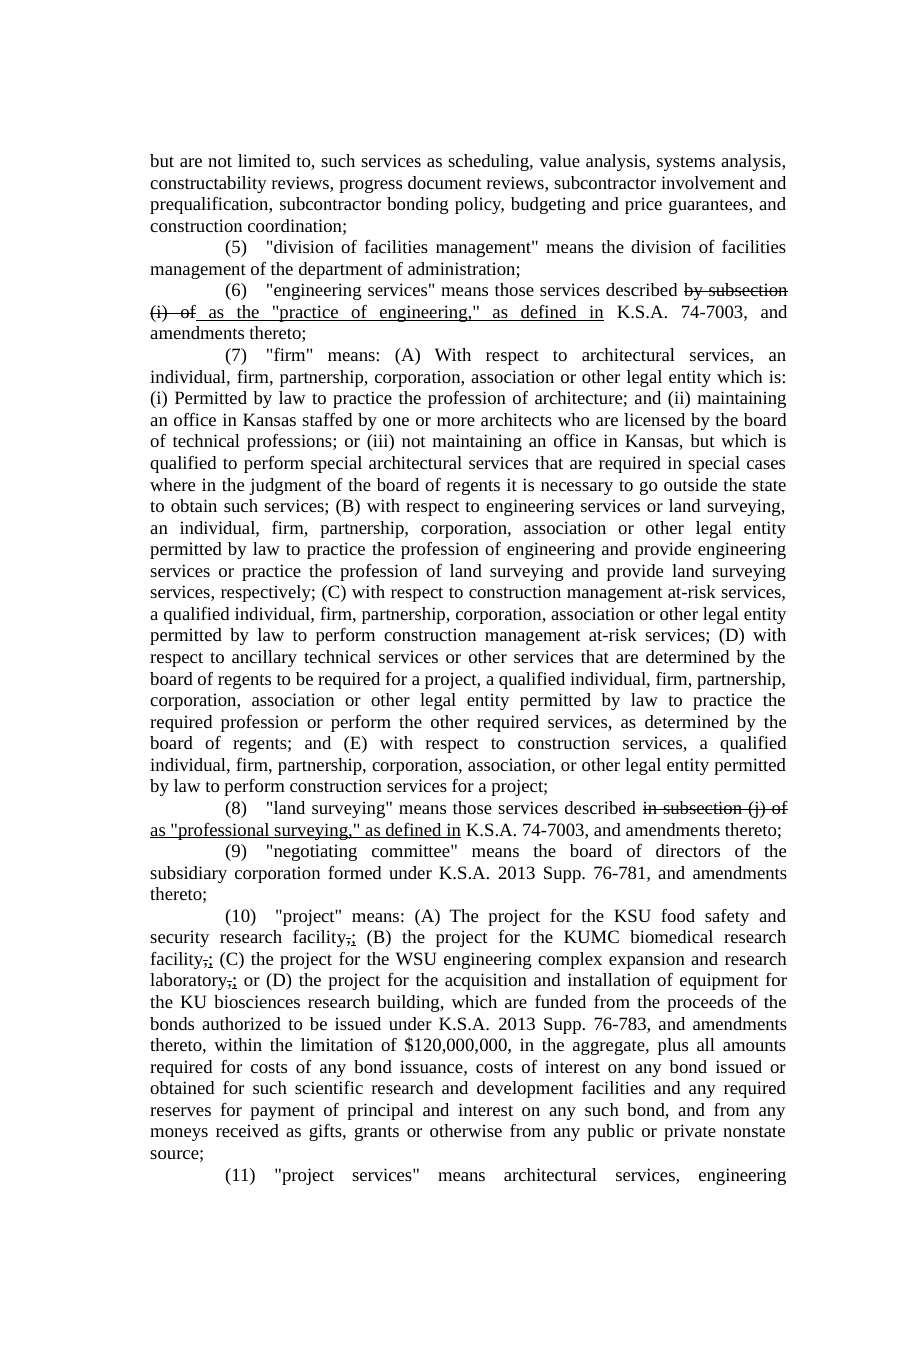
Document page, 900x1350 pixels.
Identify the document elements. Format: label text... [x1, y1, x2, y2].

text (10) "project" means: (A) The project for the KSU food safety and security research facility,; (B) the project for the KUMC biomedical research facility,; (C) the project for the WSU engineering complex expansion and research laboratory,; or (D) the project for the acquisition and installation of equipment for the KU biosciences research building, which are funded from the proceeds of the bonds authorized to be issued under K.S.A. 2013 Supp. 76-783, and amendments thereto, within the limitation of $120,000,000, in the aggregate, plus all amounts required for costs of any bond issuance, costs of interest on any bond issued or obtained for such scientific research and development facilities and any required reserves for payment of principal and interest on any such bond, and from any moneys received as gifts, grants or otherwise from any public or private nonstate source; [150, 905, 787, 1163]
text but are not limited to, such services as scheduling, value analysis, systems analysis, constructability reviews, progress document reviews, subcontractor involvement and prequalification, subcontractor bonding policy, budgeting and price guarantees, and construction coordination; [150, 150, 787, 236]
text (7) "firm" means: (A) With respect to architectural services, an individual, firm, partnership, corporation, association or other legal entity which is: (i) Permitted by law to practice the profession of architecture; and (ii) maintaining an office in Kansas staffed by one or more architects who are licensed by the board of technical professions; or (iii) not maintaining an office in Kansas, but which is qualified to perform special architectural services that are required in special cases where in the judgment of the board of regents it is necessary to go outside the state to obtain such services; (B) with respect to engineering services or land surveying, an individual, firm, partnership, corporation, association or other legal entity permitted by law to practice the profession of engineering and provide engineering services or practice the profession of land surveying and provide land surveying services, respectively; (C) with respect to construction management at-risk services, a qualified individual, firm, partnership, corporation, association or other legal entity permitted by law to perform construction management at-risk services; (D) with respect to ancillary technical services or other services that are determined by the board of regents to be required for a project, a qualified individual, firm, partnership, corporation, association or other legal entity permitted by law to practice the required profession or perform the other required services, as determined by the board of regents; and (E) with respect to construction services, a qualified individual, firm, partnership, corporation, association, or other legal entity permitted by law to perform construction services for a project; [150, 344, 787, 797]
text (6) "engineering services" means those services described by subsection (i) of as the "practice of engineering," as defined in K.S.A. 74-7003, and amendments thereto; [150, 279, 787, 344]
text (11) "project services" means architectural services, engineering [150, 1163, 787, 1185]
text (8) "land surveying" means those services described in subsection (j) of as "professional surveying," as defined in K.S.A. 74-7003, and amendments thereto; [150, 797, 787, 840]
text (5) "division of facilities management" means the division of facilities management of the department of administration; [150, 236, 787, 279]
text (9) "negotiating committee" means the board of directors of the subsidiary corporation formed under K.S.A. 2013 Supp. 76-781, and amendments thereto; [150, 840, 787, 905]
